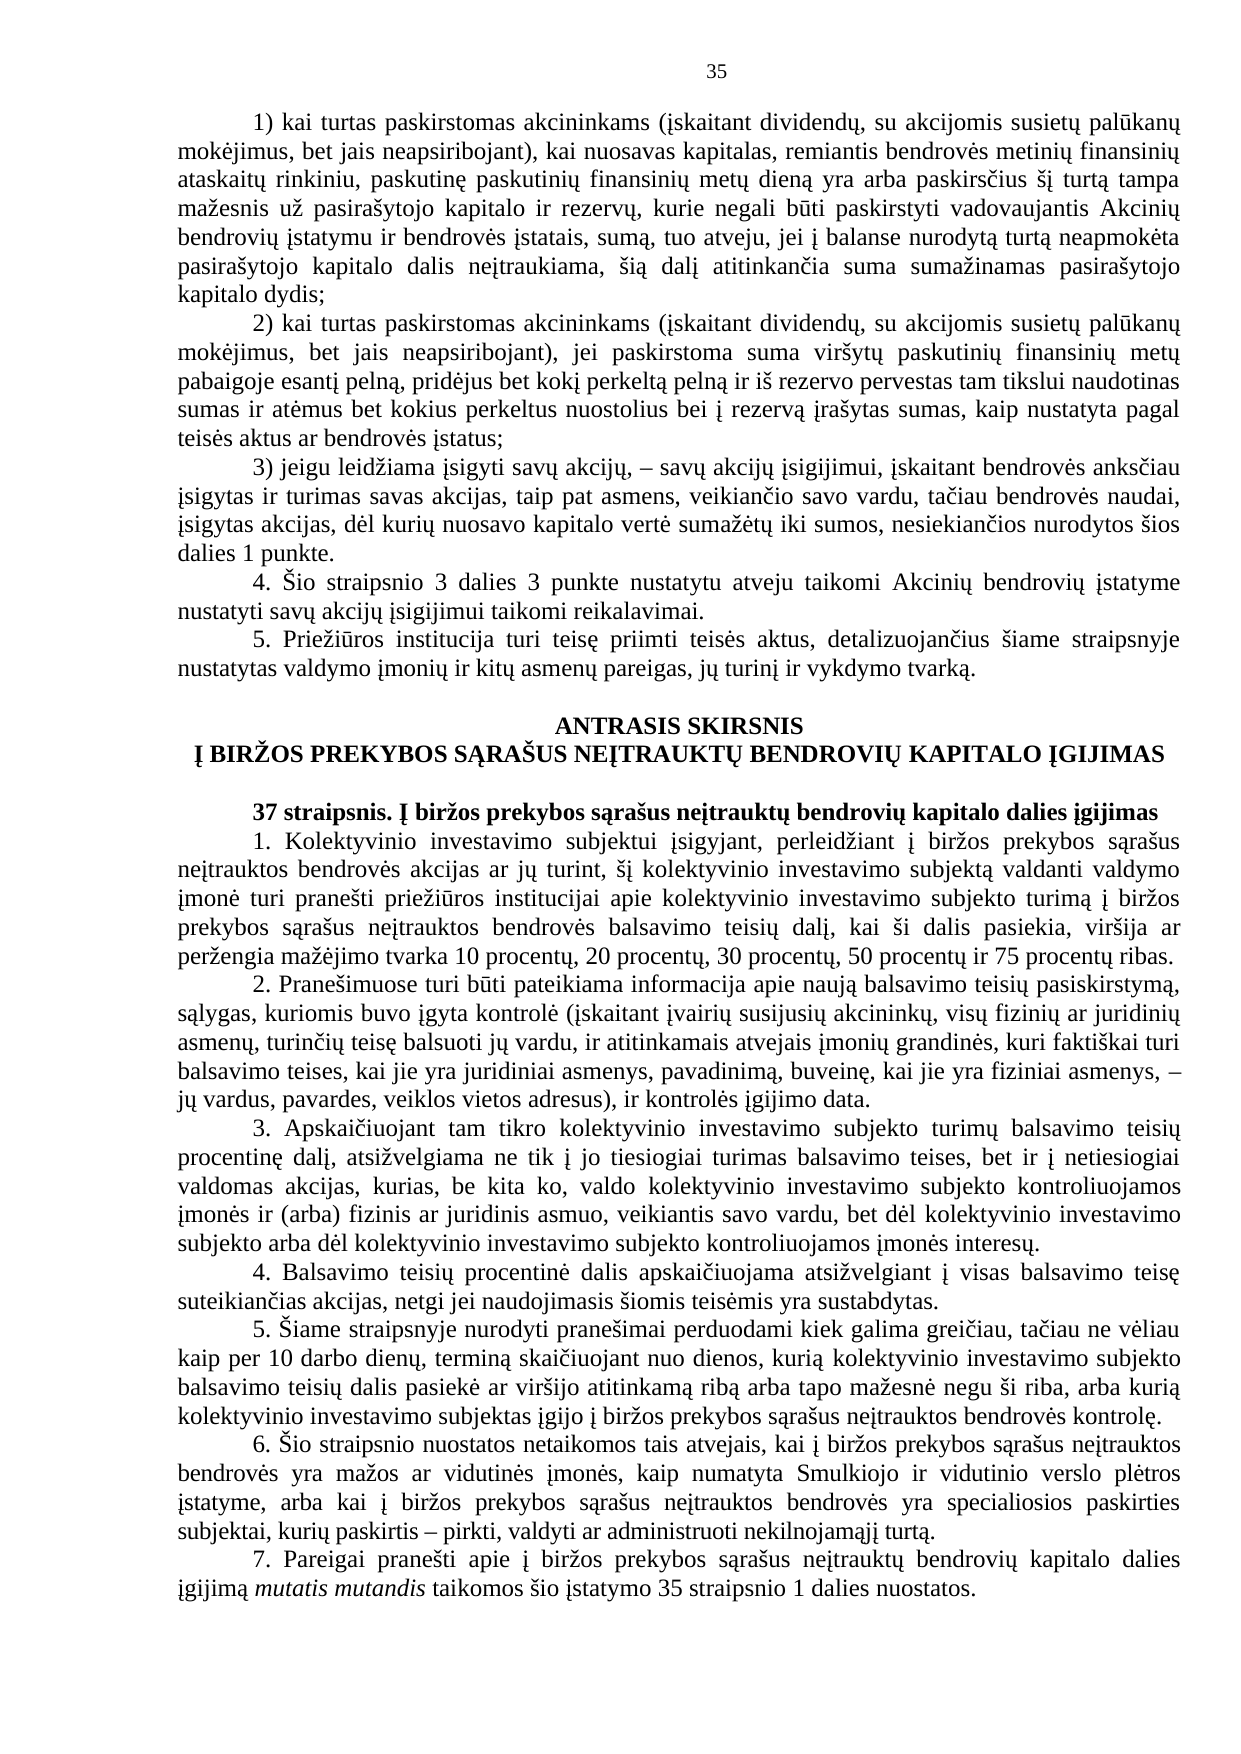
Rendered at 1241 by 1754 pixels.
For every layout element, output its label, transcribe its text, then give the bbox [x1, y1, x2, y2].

text 37 straipsnis. Į biržos prekybos sąrašus neįtrauktų bendrovių kapitalo dalies įgijimas [252, 797, 1181, 826]
text 3. Apskaičiuojant tam tikro kolektyvinio investavimo subjekto turimų balsavimo teisių procentinę dalį, atsižvelgiama ne tik į jo tiesiogiai turimas balsavimo teises, bet ir į netiesiogiai valdomas akcijas, kurias, be kita ko, valdo kolektyvinio investavimo subjekto kontroliuojamos įmonės ir (arba) fizinis ar juridinis asmuo, veikiantis savo vardu, bet dėl kolektyvinio investavimo subjekto arba dėl kolektyvinio investavimo subjekto kontroliuojamos įmonės interesų. [177, 1113, 1181, 1257]
text 2. Pranešimuose turi būti pateikiama informacija apie naują balsavimo teisių pasiskirstymą, sąlygas, kuriomis buvo įgyta kontrolė (įskaitant įvairių susijusių akcininkų, visų fizinių ar juridinių asmenų, turinčių teisę balsuoti jų vardu, ir atitinkamais atvejais įmonių grandinės, kuri faktiškai turi balsavimo teises, kai jie yra juridiniai asmenys, pavadinimą, buveinę, kai jie yra fiziniai asmenys, – jų vardus, pavardes, veiklos vietos adresus), ir kontrolės įgijimo data. [177, 969, 1181, 1113]
text 2) kai turtas paskirstomas akcininkams (įskaitant dividendų, su akcijomis susietų palūkanų mokėjimus, bet jais neapsiribojant), jei paskirstoma suma viršytų paskutinių finansinių metų pabaigoje esantį pelną, pridėjus bet kokį perkeltą pelną ir iš rezervo pervestas tam tikslui naudotinas sumas ir atėmus bet kokius perkeltus nuostolius bei į rezervą įrašytas sumas, kaip nustatyta pagal teisės aktus ar bendrovės įstatus; [177, 308, 1181, 452]
text ANTRASIS SKIRSNIS [177, 711, 1181, 739]
text 1. Kolektyvinio investavimo subjektui įsigyjant, perleidžiant į biržos prekybos sąrašus neįtrauktos bendrovės akcijas ar jų turint, šį kolektyvinio investavimo subjektą valdanti valdymo įmonė turi pranešti priežiūros institucijai apie kolektyvinio investavimo subjekto turimą į biržos prekybos sąrašus neįtrauktos bendrovės balsavimo teisių dalį, kai ši dalis pasiekia, viršija ar peržengia mažėjimo tvarka 10 procentų, 20 procentų, 30 procentų, 50 procentų ir 75 procentų ribas. [177, 826, 1181, 969]
text 4. Šio straipsnio 3 dalies 3 punkte nustatytu atveju taikomi Akcinių bendrovių įstatyme nustatyti savų akcijų įsigijimui taikomi reikalavimai. [177, 567, 1181, 624]
text 4. Balsavimo teisių procentinė dalis apskaičiuojama atsižvelgiant į visas balsavimo teisę suteikiančias akcijas, netgi jei naudojimasis šiomis teisėmis yra sustabdytas. [177, 1257, 1181, 1314]
text 6. Šio straipsnio nuostatos netaikomos tais atvejais, kai į biržos prekybos sąrašus neįtrauktos bendrovės yra mažos ar vidutinės įmonės, kaip numatyta Smulkiojo ir vidutinio verslo plėtros įstatyme, arba kai į biržos prekybos sąrašus neįtrauktos bendrovės yra specialiosios paskirties subjektai, kurių paskirtis – pirkti, valdyti ar administruoti nekilnojamąjį turtą. [177, 1429, 1181, 1544]
text 1) kai turtas paskirstomas akcininkams (įskaitant dividendų, su akcijomis susietų palūkanų mokėjimus, bet jais neapsiribojant), kai nuosavas kapitalas, remiantis bendrovės metinių finansinių ataskaitų rinkiniu, paskutinę paskutinių finansinių metų dieną yra arba paskirsčius šį turtą tampa mažesnis už pasirašytojo kapitalo ir rezervų, kurie negali būti paskirstyti vadovaujantis Akcinių bendrovių įstatymu ir bendrovės įstatais, sumą, tuo atveju, jei į balanse nurodytą turtą neapmokėta pasirašytojo kapitalo dalis neįtraukiama, šią dalį atitinkančia suma sumažinamas pasirašytojo kapitalo dydis; [177, 107, 1181, 308]
text 5. Priežiūros institucija turi teisę priimti teisės aktus, detalizuojančius šiame straipsnyje nustatytas valdymo įmonių ir kitų asmenų pareigas, jų turinį ir vykdymo tvarką. [177, 624, 1181, 682]
text Į BIRŽOS PREKYBOS SĄRAŠUS NEĮTRAUKTŲ BENDROVIŲ KAPITALO ĮGIJIMAS [177, 739, 1181, 768]
text 3) jeigu leidžiama įsigyti savų akcijų, – savų akcijų įsigijimui, įskaitant bendrovės anksčiau įsigytas ir turimas savas akcijas, taip pat asmens, veikiančio savo vardu, tačiau bendrovės naudai, įsigytas akcijas, dėl kurių nuosavo kapitalo vertė sumažėtų iki sumos, nesiekiančios nurodytos šios dalies 1 punkte. [177, 452, 1181, 567]
text 5. Šiame straipsnyje nurodyti pranešimai perduodami kiek galima greičiau, tačiau ne vėliau kaip per 10 darbo dienų, terminą skaičiuojant nuo dienos, kurią kolektyvinio investavimo subjekto balsavimo teisių dalis pasiekė ar viršijo atitinkamą ribą arba tapo mažesnė negu ši riba, arba kurią kolektyvinio investavimo subjektas įgijo į biržos prekybos sąrašus neįtrauktos bendrovės kontrolę. [177, 1314, 1181, 1429]
text 7. Pareigai pranešti apie į biržos prekybos sąrašus neįtrauktų bendrovių kapitalo dalies įgijimą mutatis mutandis taikomos šio įstatymo 35 straipsnio 1 dalies nuostatos. [177, 1544, 1181, 1602]
